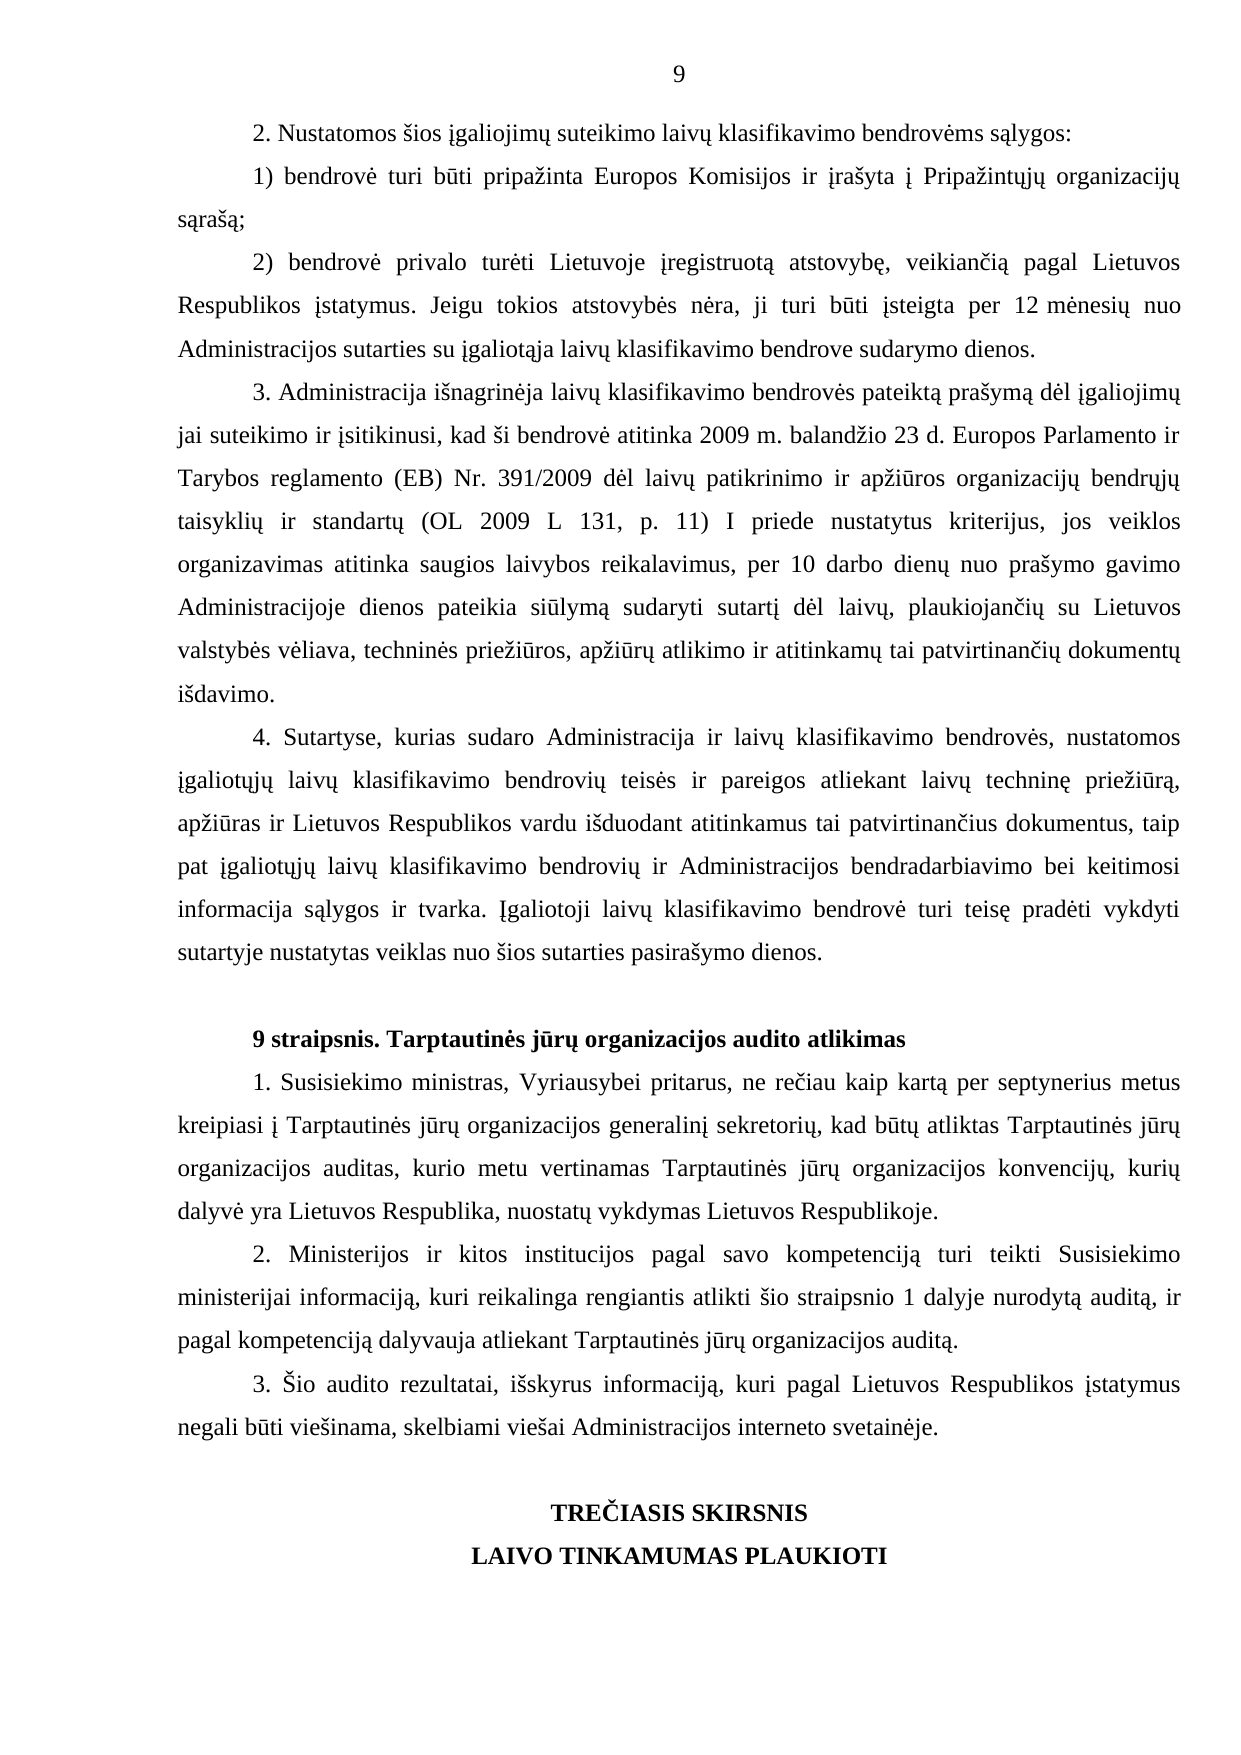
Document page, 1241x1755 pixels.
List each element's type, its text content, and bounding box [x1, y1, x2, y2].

text 3. Šio audito rezultatai, išskyrus informaciją, kuri pagal Lietuvos Respublikos įstatymus negali būti viešinama, skelbiami viešai Administracijos interneto svetainėje. [177, 1369, 1181, 1441]
text LAIVO TINKAMUMAS PLAUKIOTI [177, 1541, 1181, 1570]
text 2. Nustatomos šios įgaliojimų suteikimo laivų klasifikavimo bendrovėms sąlygos: [177, 118, 1181, 147]
text TREČIASIS SKIRSNIS [177, 1498, 1181, 1527]
text 2) bendrovė privalo turėti Lietuvoje įregistruotą atstovybę, veikiančią pagal Lietuvos Respublikos įstatymus. Jeigu tokios atstovybės nėra, ji turi būti įsteigta per 12 mėnesių nuo Administracijos sutarties su įgaliotąja laivų klasifikavimo bendrove sudarymo dienos. [177, 247, 1181, 362]
text 4. Sutartyse, kurias sudaro Administracija ir laivų klasifikavimo bendrovės, nustatomos įgaliotųjų laivų klasifikavimo bendrovių teisės ir pareigos atliekant laivų techninę priežiūrą, apžiūras ir Lietuvos Respublikos vardu išduodant atitinkamus tai patvirtinančius dokumentus, taip pat įgaliotųjų laivų klasifikavimo bendrovių ir Administracijos bendradarbiavimo bei keitimosi informacija sąlygos ir tvarka. Įgaliotoji laivų klasifikavimo bendrovė turi teisę pradėti vykdyti sutartyje nustatytas veiklas nuo šios sutarties pasirašymo dienos. [177, 722, 1181, 966]
text 1. Susisiekimo ministras, Vyriausybei pritarus, ne rečiau kaip kartą per septynerius metus kreipiasi į Tarptautinės jūrų organizacijos generalinį sekretorių, kad būtų atliktas Tarptautinės jūrų organizacijos auditas, kurio metu vertinamas Tarptautinės jūrų organizacijos konvencijų, kurių dalyvė yra Lietuvos Respublika, nuostatų vykdymas Lietuvos Respublikoje. [177, 1067, 1181, 1225]
text 1) bendrovė turi būti pripažinta Europos Komisijos ir įrašyta į Pripažintųjų organizacijų sąrašą; [177, 161, 1181, 233]
text 9 straipsnis. Tarptautinės jūrų organizacijos audito atlikimas [177, 1024, 1181, 1052]
text 3. Administracija išnagrinėja laivų klasifikavimo bendrovės pateiktą prašymą dėl įgaliojimų jai suteikimo ir įsitikinusi, kad ši bendrovė atitinka 2009 m. balandžio 23 d. Europos Parlamento ir Tarybos reglamento (EB) Nr. 391/2009 dėl laivų patikrinimo ir apžiūros organizacijų bendrųjų taisyklių ir standartų (OL 2009 L 131, p. 11) I priede nustatytus kriterijus, jos veiklos organizavimas atitinka saugios laivybos reikalavimus, per 10 darbo dienų nuo prašymo gavimo Administracijoje dienos pateikia siūlymą sudaryti sutartį dėl laivų, plaukiojančių su Lietuvos valstybės vėliava, techninės priežiūros, apžiūrų atlikimo ir atitinkamų tai patvirtinančių dokumentų išdavimo. [177, 377, 1181, 707]
text 2. Ministerijos ir kitos institucijos pagal savo kompetenciją turi teikti Susisiekimo ministerijai informaciją, kuri reikalinga rengiantis atlikti šio straipsnio 1 dalyje nurodytą auditą, ir pagal kompetenciją dalyvauja atliekant Tarptautinės jūrų organizacijos auditą. [177, 1239, 1181, 1354]
